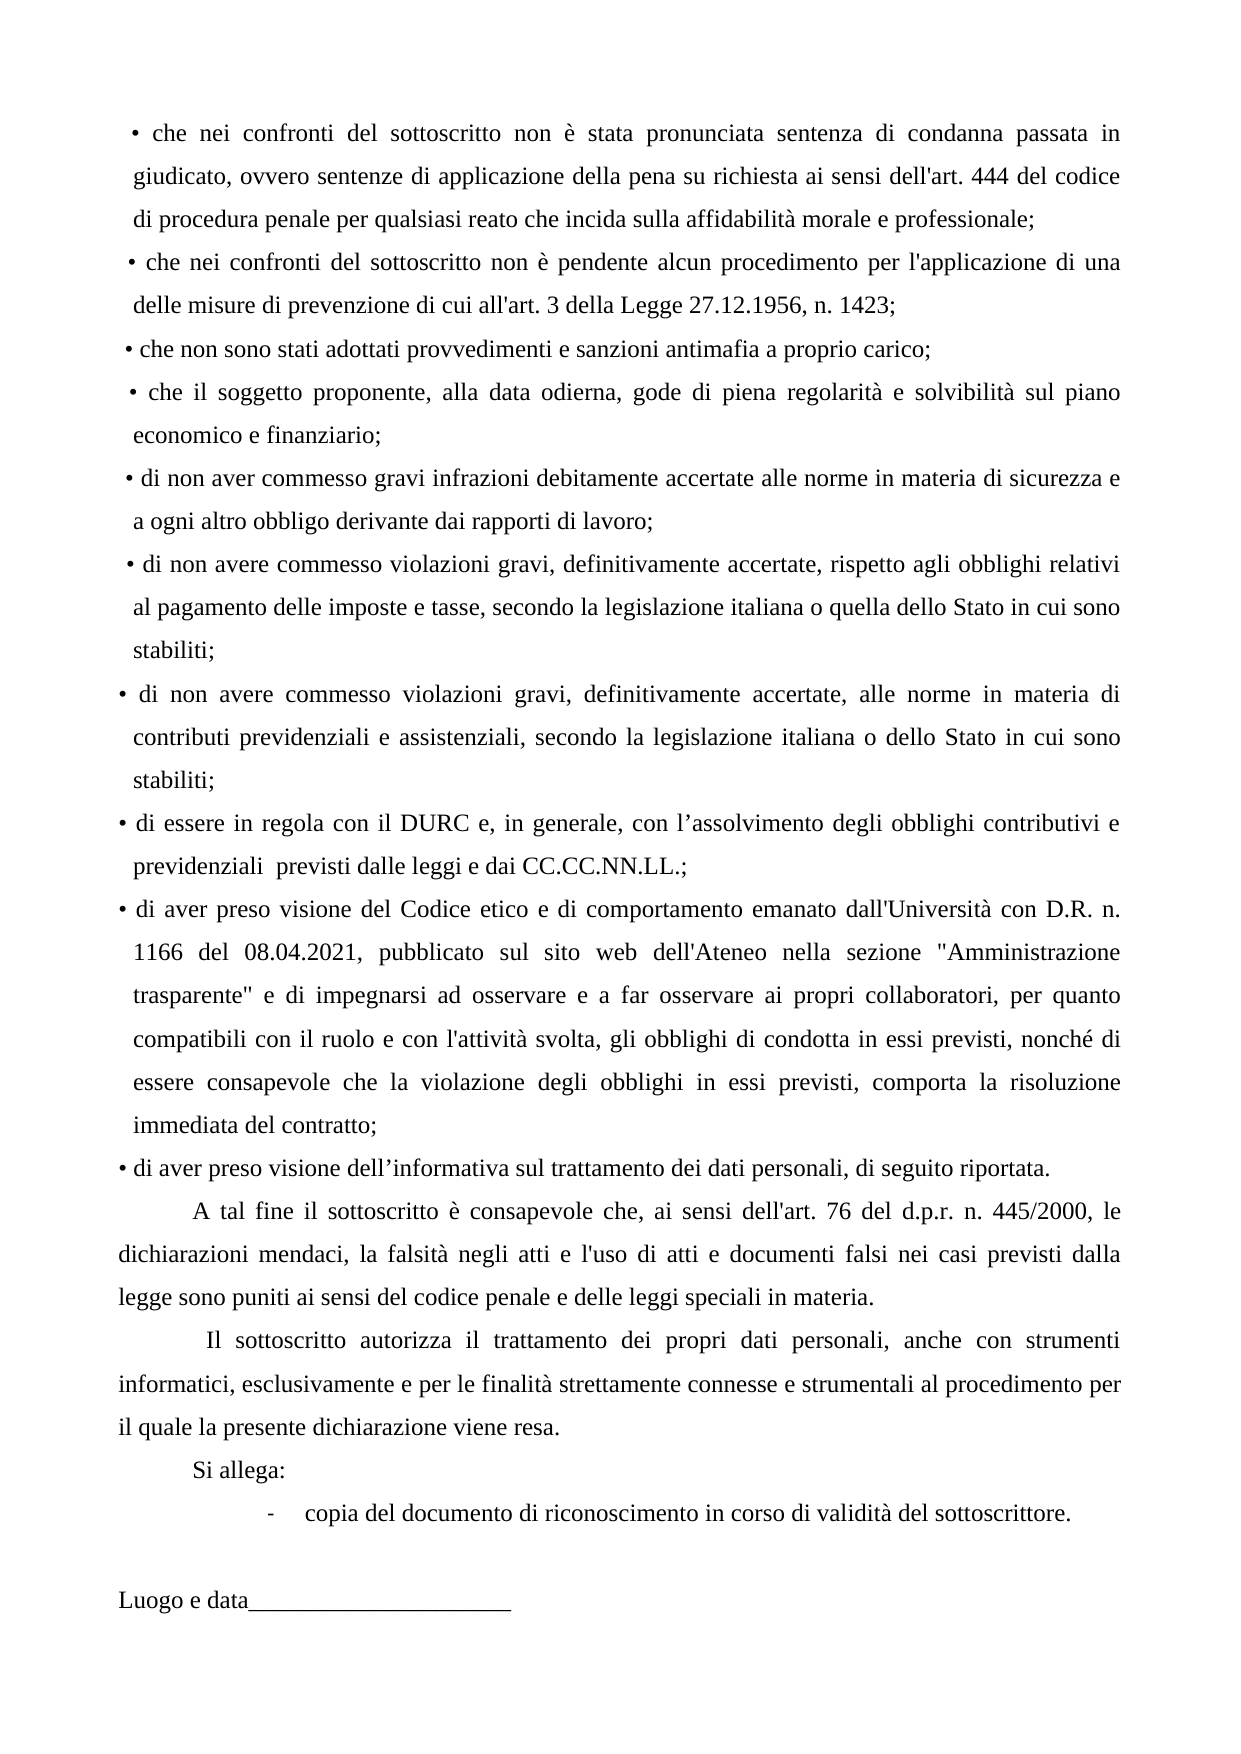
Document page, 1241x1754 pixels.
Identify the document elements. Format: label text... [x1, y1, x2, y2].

text • che non sono stati adottati provvedimenti e sanzioni antimafia a proprio carico; [118, 334, 1122, 362]
text Luogo e data_____________________ [118, 1585, 1122, 1613]
text • di aver preso visione dell’informativa sul trattamento dei dati personali, di seguito riportata. [118, 1153, 1122, 1182]
list copia del documento di riconoscimento in corso di validità del sottoscrittore. [267, 1498, 1122, 1527]
text Si allega: [118, 1455, 1122, 1484]
text • che nei confronti del sottoscritto non è stata pronunciata sentenza di condanna passata in giudicato, ovvero sentenze di applicazione della pena su richiesta ai sensi dell'art. 444 del codice di procedura penale per qualsiasi reato che incida sulla affidabilità morale e professionale; [118, 118, 1122, 233]
text • di non avere commesso violazioni gravi, definitivamente accertate, rispetto agli obblighi relativi al pagamento delle imposte e tasse, secondo la legislazione italiana o quella dello Stato in cui sono stabiliti; [118, 549, 1122, 664]
text • di aver preso visione del Codice etico e di comportamento emanato dall'Università con D.R. n. 1166 del 08.04.2021, pubblicato sul sito web dell'Ateneo nella sezione "Amministrazione trasparente" e di impegnarsi ad osservare e a far osservare ai propri collaboratori, per quanto compatibili con il ruolo e con l'attività svolta, gli obblighi di condotta in essi previsti, nonché di essere consapevole che la violazione degli obblighi in essi previsti, comporta la risoluzione immediata del contratto; [118, 894, 1122, 1139]
text • che il soggetto proponente, alla data odierna, gode di piena regolarità e solvibilità sul piano economico e finanziario; [118, 377, 1122, 449]
text • di non avere commesso violazioni gravi, definitivamente accertate, alle norme in materia di contributi previdenziali e assistenziali, secondo la legislazione italiana o dello Stato in cui sono stabiliti; [118, 679, 1122, 794]
text Il sottoscritto autorizza il trattamento dei propri dati personali, anche con strumenti informatici, esclusivamente e per le finalità strettamente connesse e strumentali al procedimento per il quale la presente dichiarazione viene resa. [118, 1326, 1122, 1441]
text • di non aver commesso gravi infrazioni debitamente accertate alle norme in materia di sicurezza e a ogni altro obbligo derivante dai rapporti di lavoro; [118, 463, 1122, 535]
text • che nei confronti del sottoscritto non è pendente alcun procedimento per l'applicazione di una delle misure di prevenzione di cui all'art. 3 della Legge 27.12.1956, n. 1423; [118, 247, 1122, 319]
text A tal fine il sottoscritto è consapevole che, ai sensi dell'art. 76 del d.p.r. n. 445/2000, le dichiarazioni mendaci, la falsità negli atti e l'uso di atti e documenti falsi nei casi previsti dalla legge sono puniti ai sensi del codice penale e delle leggi speciali in materia. [118, 1196, 1122, 1311]
text • di essere in regola con il DURC e, in generale, con l’assolvimento degli obblighi contributivi e previdenziali previsti dalle leggi e dai CC.CC.NN.LL.; [118, 808, 1122, 880]
